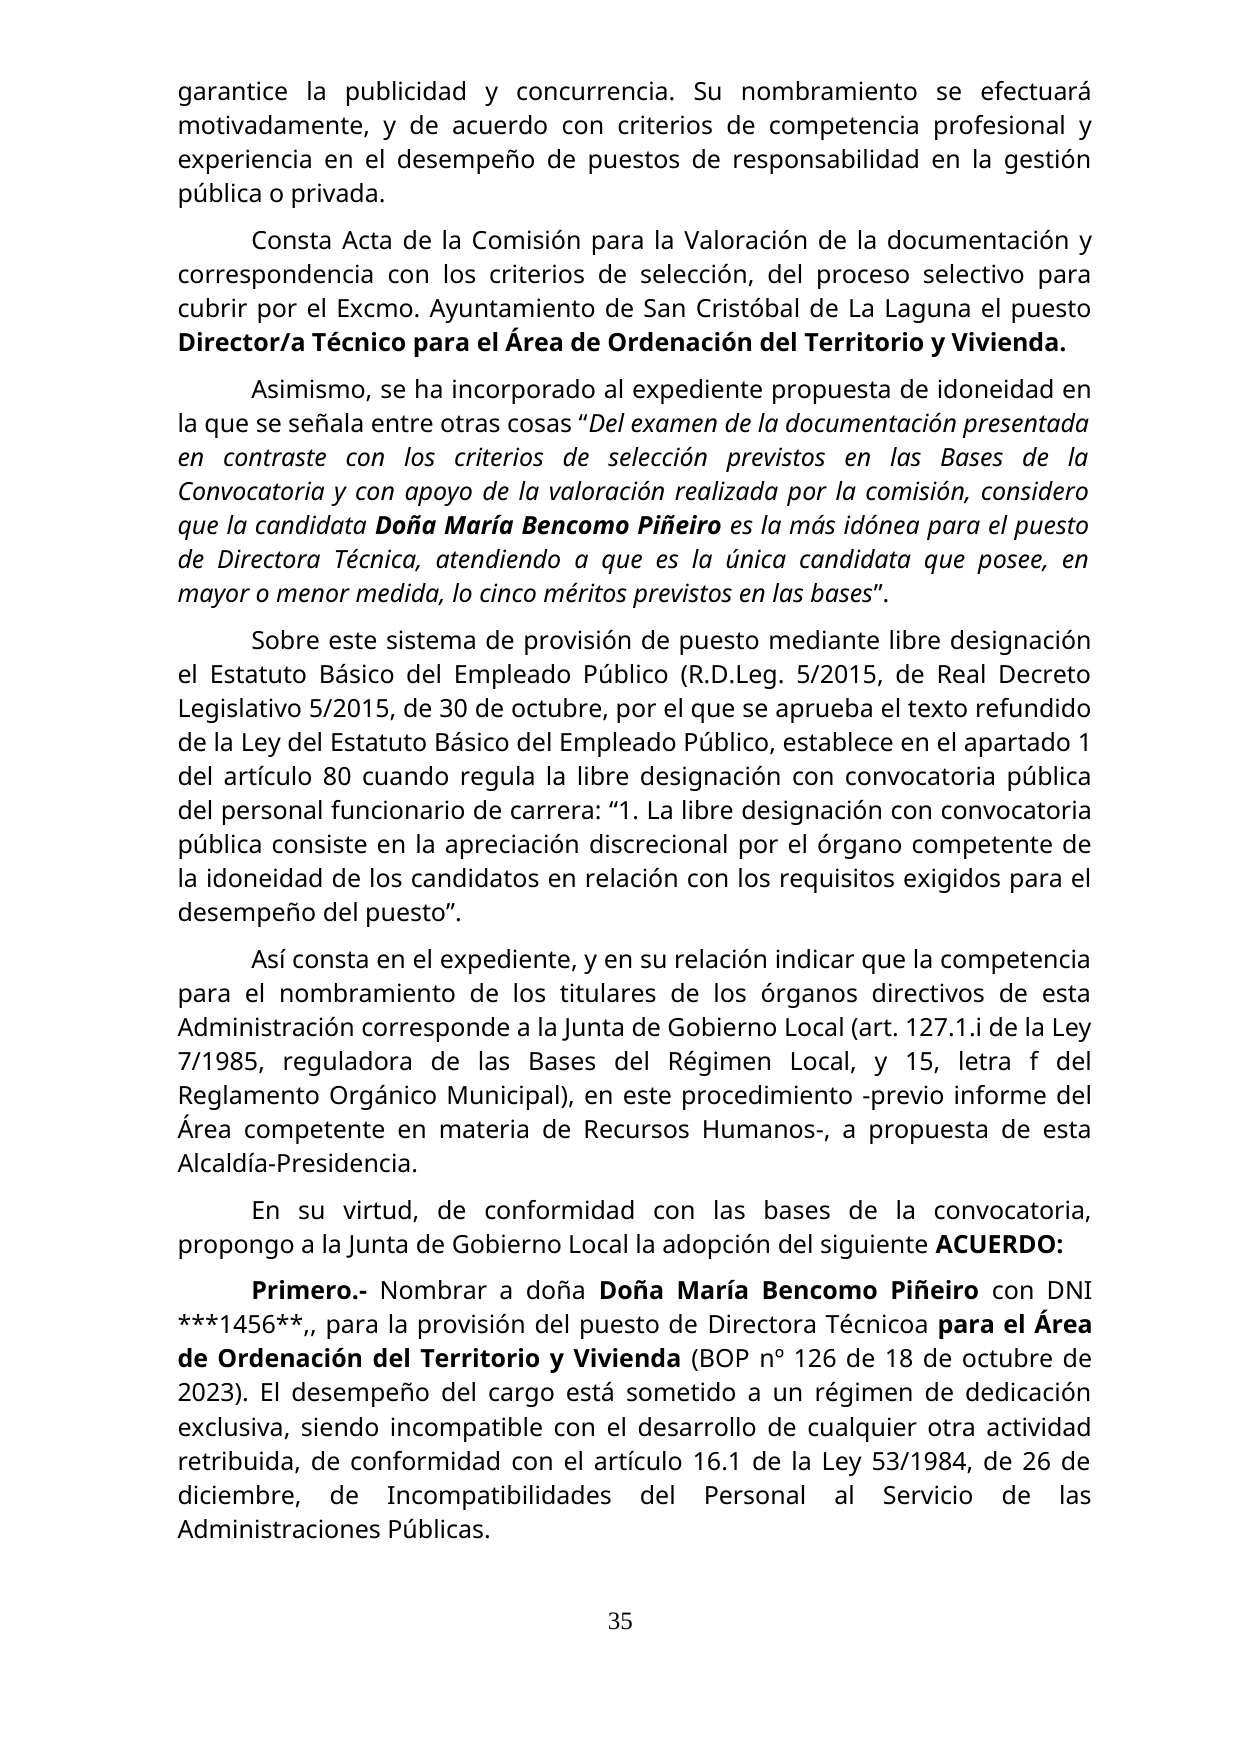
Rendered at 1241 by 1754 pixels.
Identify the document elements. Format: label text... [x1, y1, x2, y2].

text Primero.- Nombrar a doña Doña María Bencomo Piñeiro con DNI ***1456**,, para la provisión del puesto de Directora Técnicoa para el Área de Ordenación del Territorio y Vivienda (BOP nº 126 de 18 de octubre de 2023). El desempeño del cargo está sometido a un régimen de dedicación exclusiva, siendo incompatible con el desarrollo de cualquier otra actividad retribuida, de conformidad con el artículo 16.1 de la Ley 53/1984, de 26 de diciembre, de Incompatibilidades del Personal al Servicio de las Administraciones Públicas. [177, 1273, 1093, 1545]
text Así consta en el expediente, y en su relación indicar que la competencia para el nombramiento de los titulares de los órganos directivos de esta Administración corresponde a la Junta de Gobierno Local (art. 127.1.i de la Ley 7/1985, reguladora de las Bases del Régimen Local, y 15, letra f del Reglamento Orgánico Municipal), en este procedimiento -previo informe del Área competente en materia de Recursos Humanos-, a propuesta de esta Alcaldía-Presidencia. [177, 941, 1093, 1180]
text En su virtud, de conformidad con las bases de la convocatoria, propongo a la Junta de Gobierno Local la adopción del siguiente ACUERDO: [177, 1192, 1093, 1260]
text Sobre este sistema de provisión de puesto mediante libre designación el Estatuto Básico del Empleado Público (R.D.Leg. 5/2015, de Real Decreto Legislativo 5/2015, de 30 de octubre, por el que se aprueba el texto refundido de la Ley del Estatuto Básico del Empleado Público, establece en el apartado 1 del artículo 80 cuando regula la libre designación con convocatoria pública del personal funcionario de carrera: “1. La libre designación con convocatoria pública consiste en la apreciación discrecional por el órgano competente de la idoneidad de los candidatos en relación con los requisitos exigidos para el desempeño del puesto”. [177, 622, 1093, 929]
text garantice la publicidad y concurrencia. Su nombramiento se efectuará motivadamente, y de acuerdo con criterios de competencia profesional y experiencia en el desempeño de puestos de responsabilidad en la gestión pública o privada. [177, 74, 1093, 210]
text Asimismo, se ha incorporado al expediente propuesta de idoneidad en la que se señala entre otras cosas “Del examen de la documentación presentada en contraste con los criterios de selección previstos en las Bases de la Convocatoria y con apoyo de la valoración realizada por la comisión, considero que la candidata Doña María Bencomo Piñeiro es la más idónea para el puesto de Directora Técnica, atendiendo a que es la única candidata que posee, en mayor o menor medida, lo cinco méritos previstos en las bases”. [177, 371, 1093, 610]
text Consta Acta de la Comisión para la Valoración de la documentación y correspondencia con los criterios de selección, del proceso selectivo para cubrir por el Excmo. Ayuntamiento de San Cristóbal de La Laguna el puesto Director/a Técnico para el Área de Ordenación del Territorio y Vivienda. [177, 223, 1093, 359]
